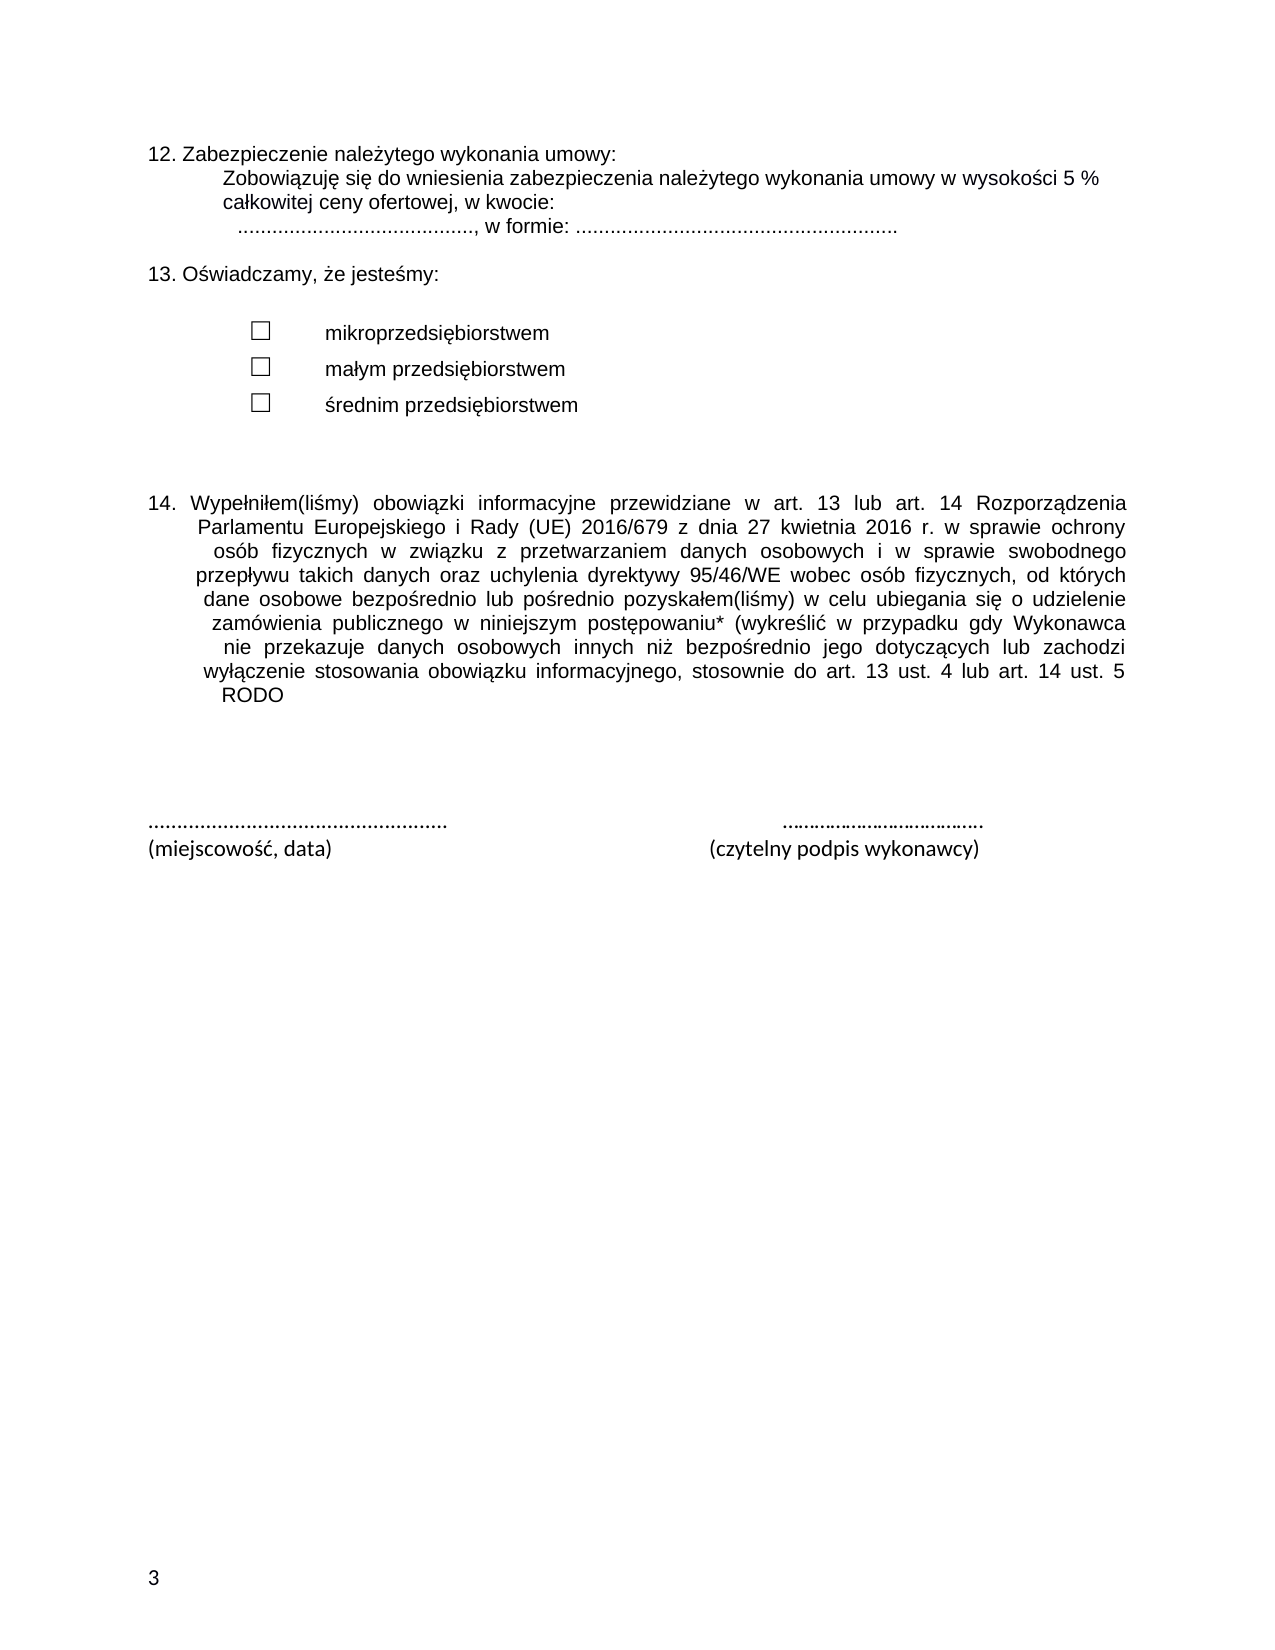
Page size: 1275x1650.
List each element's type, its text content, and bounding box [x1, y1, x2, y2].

text 13. Oświadczamy, że jesteśmy: [148, 262, 1127, 286]
list (miejscowość, data) (czytelny podpis wykonawcy) [148, 834, 1127, 862]
text 12. Zabezpieczenie należytego wykonania umowy: [148, 142, 1127, 166]
text □ średnim przedsiębiorstwem [251, 383, 1127, 419]
text ........................................., w formie: ........................................................ [185, 214, 1127, 238]
text □ mikroprzedsiębiorstwem [251, 311, 1127, 347]
list .................................................... ……………………………….. [148, 806, 1127, 834]
text □ małym przedsiębiorstwem [251, 347, 1127, 383]
text 14. Wypełniłem(liśmy) obowiązki informacyjne przewidziane w art. 13 lub art. 14 Rozporządzenia Parlamentu Europejskiego i Rady (UE) 2016/679 z dnia 27 kwietnia 2016 r. w sprawie ochrony osób fizycznych w związku z przetwarzaniem danych osobowych i w sprawie swobodnego przepływu takich danych oraz uchylenia dyrektywy 95/46/WE wobec osób fizycznych, od których dane osobowe bezpośrednio lub pośrednio pozyskałem(liśmy) w celu ubiegania się o udzielenie zamówienia publicznego w niniejszym postępowaniu* (wykreślić w przypadku gdy Wykonawca nie przekazuje danych osobowych innych niż bezpośrednio jego dotyczących lub zachodzi wyłączenie stosowania obowiązku informacyjnego, stosownie do art. 13 ust. 4 lub art. 14 ust. 5 RODO [148, 491, 1127, 706]
text Zobowiązuję się do wniesienia zabezpieczenia należytego wykonania umowy w wysokości 5 % całkowitej ceny ofertowej, w kwocie: [223, 166, 1127, 214]
